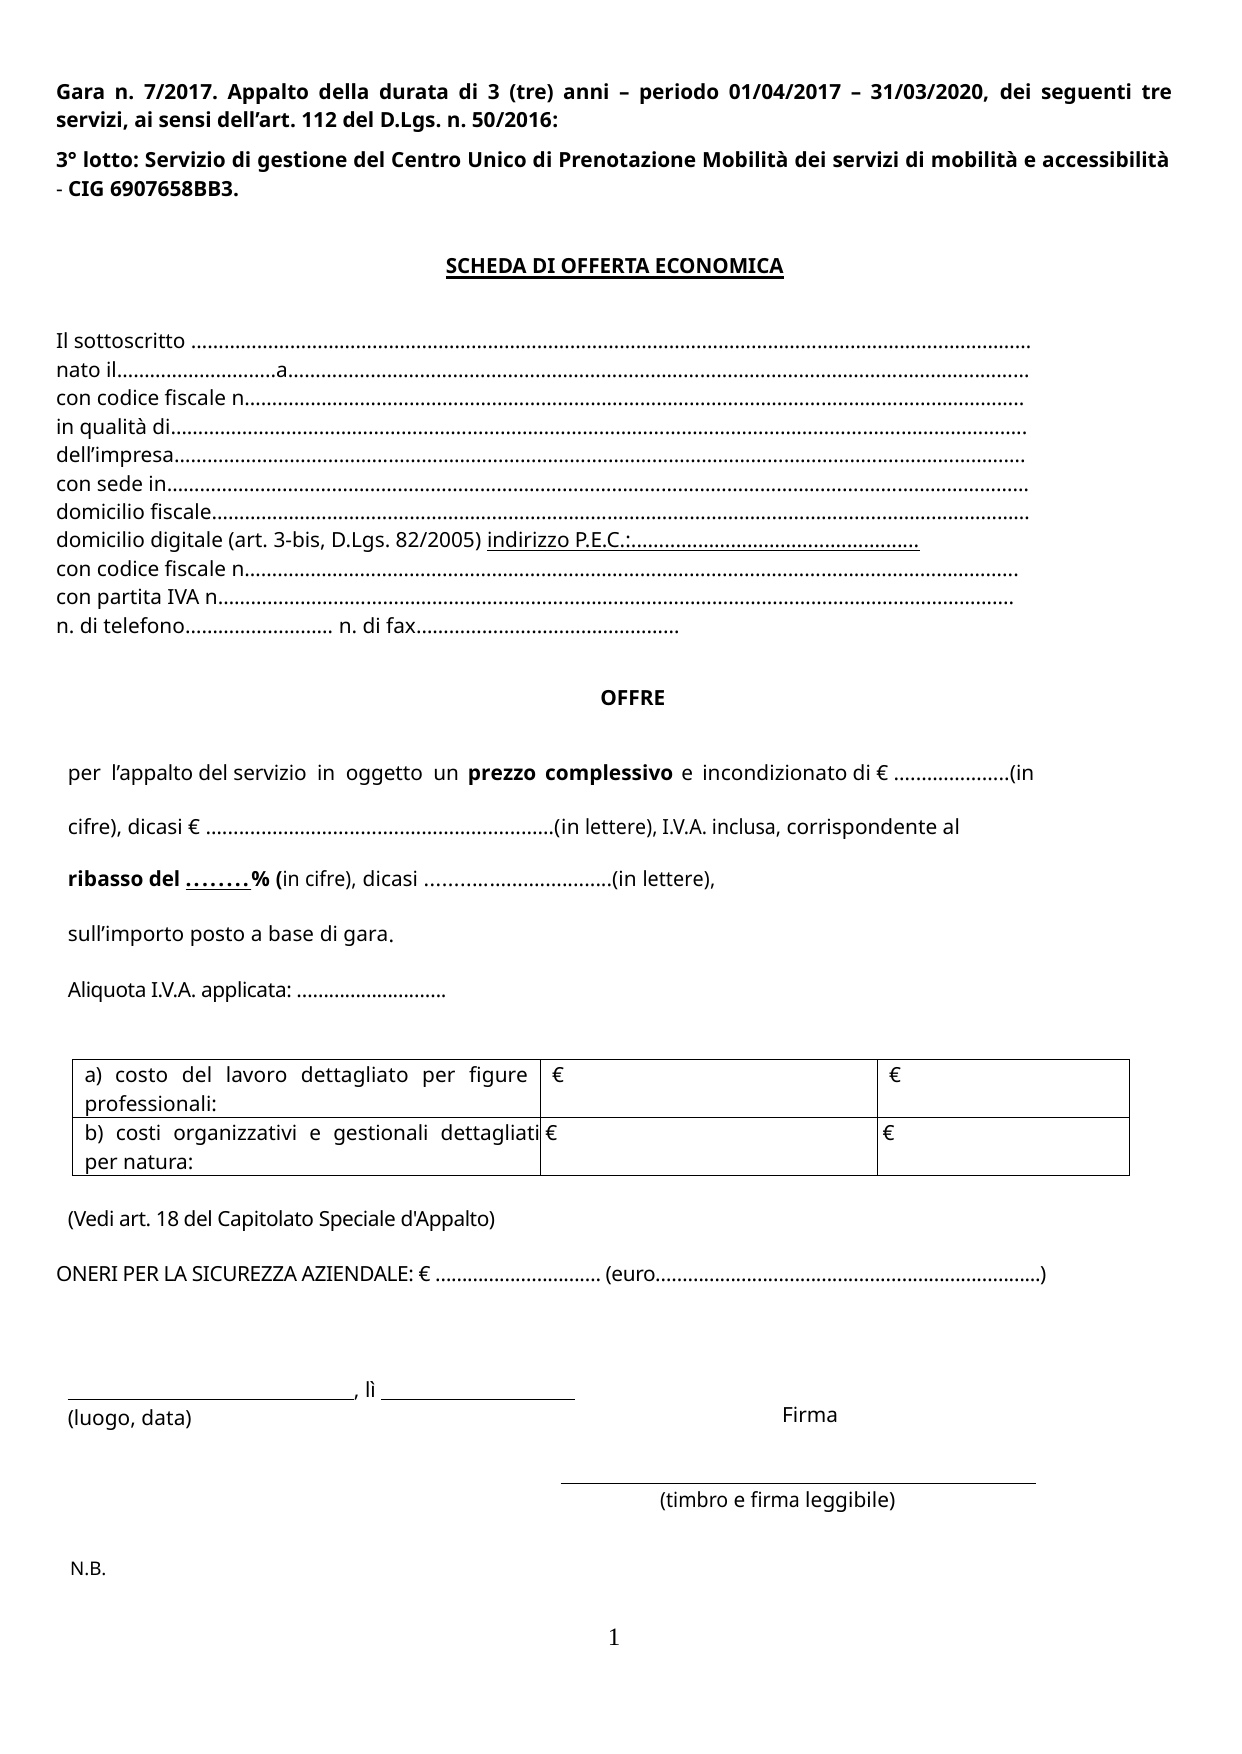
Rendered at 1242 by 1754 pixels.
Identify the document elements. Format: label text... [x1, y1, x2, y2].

text sull’importo posto a base di gara. [68, 919, 1166, 947]
text domicilio fiscale…………………………………………………………………………………………………………..……………………… [56, 497, 1172, 526]
table_header a) costo del lavoro dettagliato per figure professionali: [73, 1060, 540, 1117]
text dell’impresa………………………………………………………………………………………………………………...………….…………. [56, 440, 1172, 469]
text per l’appalto del servizio in oggetto un prezzo complessivo e incondizionato di € …....……….....(in [68, 759, 1166, 786]
text Firma [782, 1400, 1174, 1427]
text (Vedi art. 18 del Capitolato Speciale d'Appalto) [68, 1205, 1166, 1232]
table_cell b) costi organizzativi e gestionali dettagliati per natura: [73, 1118, 540, 1175]
text ribasso del ........% (in cifre), dicasi ........…......................(in lettere), [68, 865, 1166, 892]
table_cell € [878, 1118, 1129, 1175]
table_header € [878, 1060, 1129, 1117]
text , lì [68, 1375, 633, 1403]
text ONERI PER LA SICUREZZA AZIENDALE: € …………………………. (euro……………………………………………………………...) [56, 1260, 1166, 1287]
text con codice fiscale n………………………………………………………………………………………………..………………………….. [56, 383, 1172, 412]
text con sede in………………………………………………………………………………………………………………….……………………… [56, 469, 1172, 497]
text (timbro e firma leggibile) [660, 1485, 1176, 1513]
text domicilio digitale (art. 3-bis, D.Lgs. 82/2005) indirizzo P.E.C.:............………………...................... [56, 526, 1172, 554]
text (luogo, data) [68, 1403, 627, 1432]
text con codice fiscale n…………………………………………………………………………………………………………………………... [56, 554, 1172, 582]
text n. di telefono……………………… n. di fax………………………………………… [56, 611, 1172, 639]
table_cell € [541, 1118, 877, 1175]
text Aliquota I.V.A. applicata: ………………………. [68, 976, 1166, 1002]
text N.B. [70, 1555, 1176, 1580]
text in qualità di…………………………………………………………………………………………………………………….………………….. [56, 412, 1172, 440]
text SCHEDA DI OFFERTA ECONOMICA [229, 242, 1000, 279]
text Il sottoscritto ………………………………………………………………………………………………………………………...…………… [56, 326, 1172, 355]
text 3° lotto: Servizio di gestione del Centro Unico di Prenotazione Mobilità dei servizi di mobilità e accessibilità - CIG 6907658BB3. [56, 145, 1172, 202]
table_header € [541, 1060, 877, 1117]
text OFFRE [93, 688, 1172, 709]
text con partita IVA n…………………………………………………………………………………………………………………………….... [56, 582, 1172, 611]
text nato il………………………..a……………………………………………………………………………………………………………...……… [56, 355, 1172, 383]
text cifre), dicasi € …...........…………..........…………............…(in lettere), I.V.A. inclusa, corrispondente al [68, 813, 1166, 839]
text Gara n. 7/2017. Appalto della durata di 3 (tre) anni – periodo 01/04/2017 – 31/03/2020, dei seguenti tre servizi, ai sensi dell’art. 112 del D.Lgs. n. 50/2016: [56, 76, 1172, 134]
